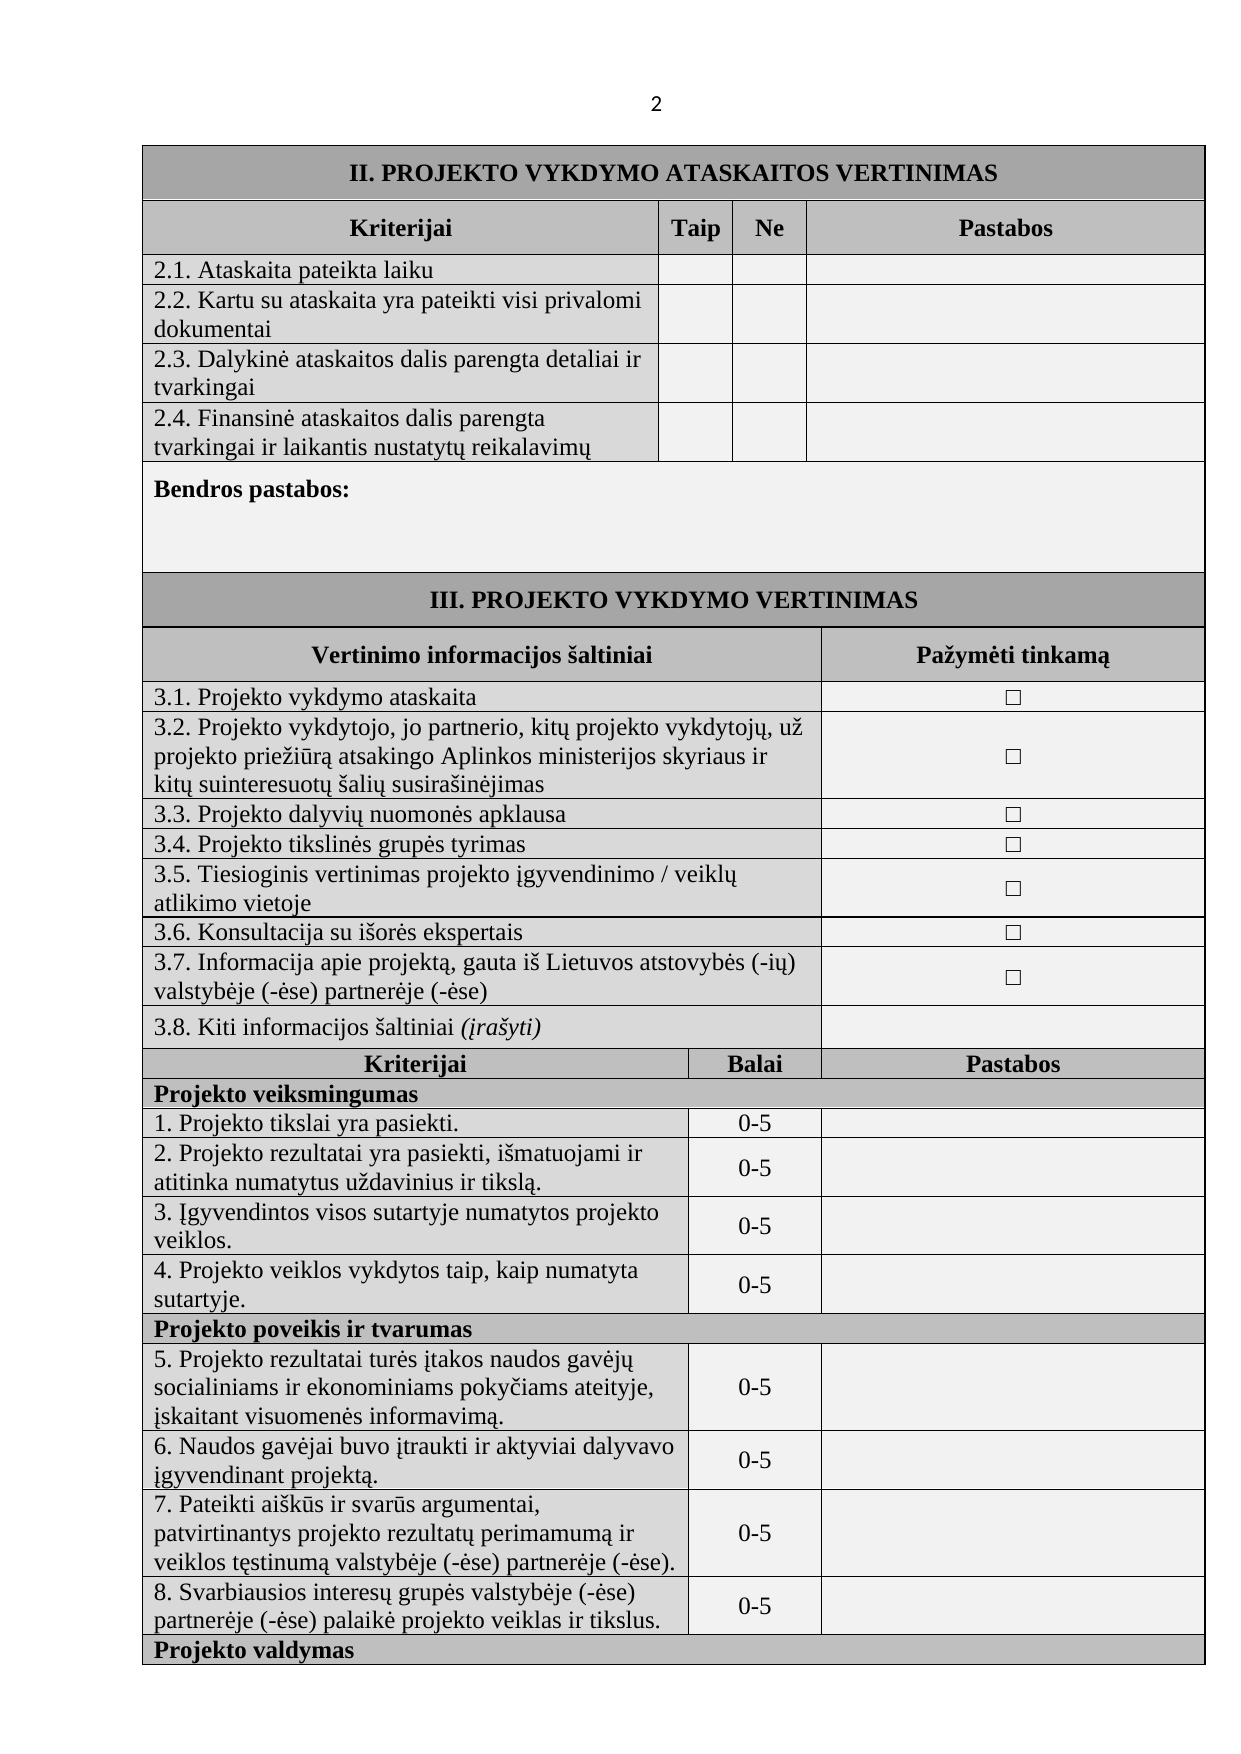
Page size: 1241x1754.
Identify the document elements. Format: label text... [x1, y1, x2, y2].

table_cell II. Projekto vykdymo ataskaitos vertinimas [143, 146, 1204, 199]
table_cell [822, 1344, 1204, 1430]
table_cell Pastabos [807, 201, 1204, 254]
table_cell [822, 1197, 1204, 1254]
table_cell 3. Įgyvendintos visos sutartyje numatytos projekto veiklos. [143, 1197, 688, 1254]
table_cell [659, 255, 732, 284]
table_cell 2.2. Kartu su ataskaita yra pateikti visi privalomi dokumentai [143, 285, 658, 343]
table_cell □ [822, 712, 1204, 798]
table_cell 0-5 [689, 1490, 821, 1576]
table_cell □ [822, 947, 1204, 1005]
table_cell Projekto veiksmingumas [143, 1079, 1204, 1107]
table_cell Balai [689, 1049, 821, 1078]
table_cell Pastabos [822, 1049, 1204, 1078]
table_cell 4. Projekto veiklos vykdytos taip, kaip numatyta sutartyje. [143, 1255, 688, 1313]
table_cell [659, 285, 732, 343]
table_cell Projekto poveikis ir tvarumas [143, 1314, 1204, 1343]
table_cell [822, 1138, 1204, 1196]
table_cell 3.3. Projekto dalyvių nuomonės apklausa [143, 799, 821, 828]
table_cell □ [822, 829, 1204, 858]
table_cell 1. Projekto tikslai yra pasiekti. [143, 1109, 688, 1137]
table_cell Bendros pastabos: [143, 462, 1204, 572]
table_cell [822, 1255, 1204, 1313]
table_cell 2.4. Finansinė ataskaitos dalis parengta tvarkingai ir laikantis nustatytų reikalavimų [143, 403, 658, 461]
table_cell [733, 255, 806, 284]
table_cell III. Projekto vykdymo vertinimas [143, 573, 1204, 626]
table_cell [733, 403, 806, 461]
table_cell 2.1. Ataskaita pateikta laiku [143, 255, 658, 284]
table_cell [733, 344, 806, 402]
table_cell Projekto valdymas [143, 1635, 1204, 1664]
table_cell Ne [733, 201, 806, 254]
table_cell □ [822, 799, 1204, 828]
table_cell 3.1. Projekto vykdymo ataskaita [143, 682, 821, 711]
table_cell 8. Svarbiausios interesų grupės valstybėje (-ėse) partnerėje (-ėse) palaikė projekto veiklas ir tikslus. [143, 1577, 688, 1634]
table_cell [807, 344, 1204, 402]
table_cell 0-5 [689, 1255, 821, 1313]
table_cell [822, 1490, 1204, 1576]
table_cell 0-5 [689, 1197, 821, 1254]
table_cell 3.2. Projekto vykdytojo, jo partnerio, kitų projekto vykdytojų, už projekto priežiūrą atsakingo Aplinkos ministerijos skyriaus ir kitų suinteresuotų šalių susirašinėjimas [143, 712, 821, 798]
table_cell [659, 403, 732, 461]
table_cell □ [822, 682, 1204, 711]
table_cell 2. Projekto rezultatai yra pasiekti, išmatuojami ir atitinka numatytus uždavinius ir tikslą. [143, 1138, 688, 1196]
table_cell 3.8. Kiti informacijos šaltiniai (įrašyti) [143, 1006, 821, 1048]
table_cell [822, 1006, 1204, 1048]
table_cell 0-5 [689, 1109, 821, 1137]
table_cell 7. Pateikti aiškūs ir svarūs argumentai, patvirtinantys projekto rezultatų perimamumą ir veiklos tęstinumą valstybėje (-ėse) partnerėje (-ėse). [143, 1490, 688, 1576]
table_cell [822, 1109, 1204, 1137]
table_cell 5. Projekto rezultatai turės įtakos naudos gavėjų socialiniams ir ekonominiams pokyčiams ateityje, įskaitant visuomenės informavimą. [143, 1344, 688, 1430]
table_cell [822, 1431, 1204, 1488]
table_cell [733, 285, 806, 343]
table_cell Vertinimo informacijos šaltiniai [143, 628, 821, 681]
table_cell 0-5 [689, 1431, 821, 1488]
table_cell □ [822, 859, 1204, 916]
table_cell 3.7. Informacija apie projektą, gauta iš Lietuvos atstovybės (-ių) valstybėje (-ėse) partnerėje (-ėse) [143, 947, 821, 1005]
table_cell [822, 1577, 1204, 1634]
table_cell 3.4. Projekto tikslinės grupės tyrimas [143, 829, 821, 858]
table_cell Pažymėti tinkamą [822, 628, 1204, 681]
table_cell Taip [659, 201, 732, 254]
table_cell Kriterijai [143, 201, 658, 254]
table_cell [659, 344, 732, 402]
table_cell 3.5. Tiesioginis vertinimas projekto įgyvendinimo / veiklų atlikimo vietoje [143, 859, 821, 916]
table_cell [807, 255, 1204, 284]
table_cell 0-5 [689, 1344, 821, 1430]
table_cell [807, 403, 1204, 461]
table_cell [807, 285, 1204, 343]
table_cell □ [822, 918, 1204, 946]
table_cell 3.6. Konsultacija su išorės ekspertais [143, 918, 821, 946]
table_cell Kriterijai [143, 1049, 688, 1078]
table_cell 2.3. Dalykinė ataskaitos dalis parengta detaliai ir tvarkingai [143, 344, 658, 402]
table_cell 6. Naudos gavėjai buvo įtraukti ir aktyviai dalyvavo įgyvendinant projektą. [143, 1431, 688, 1488]
table_cell 0-5 [689, 1577, 821, 1634]
table_cell 0-5 [689, 1138, 821, 1196]
